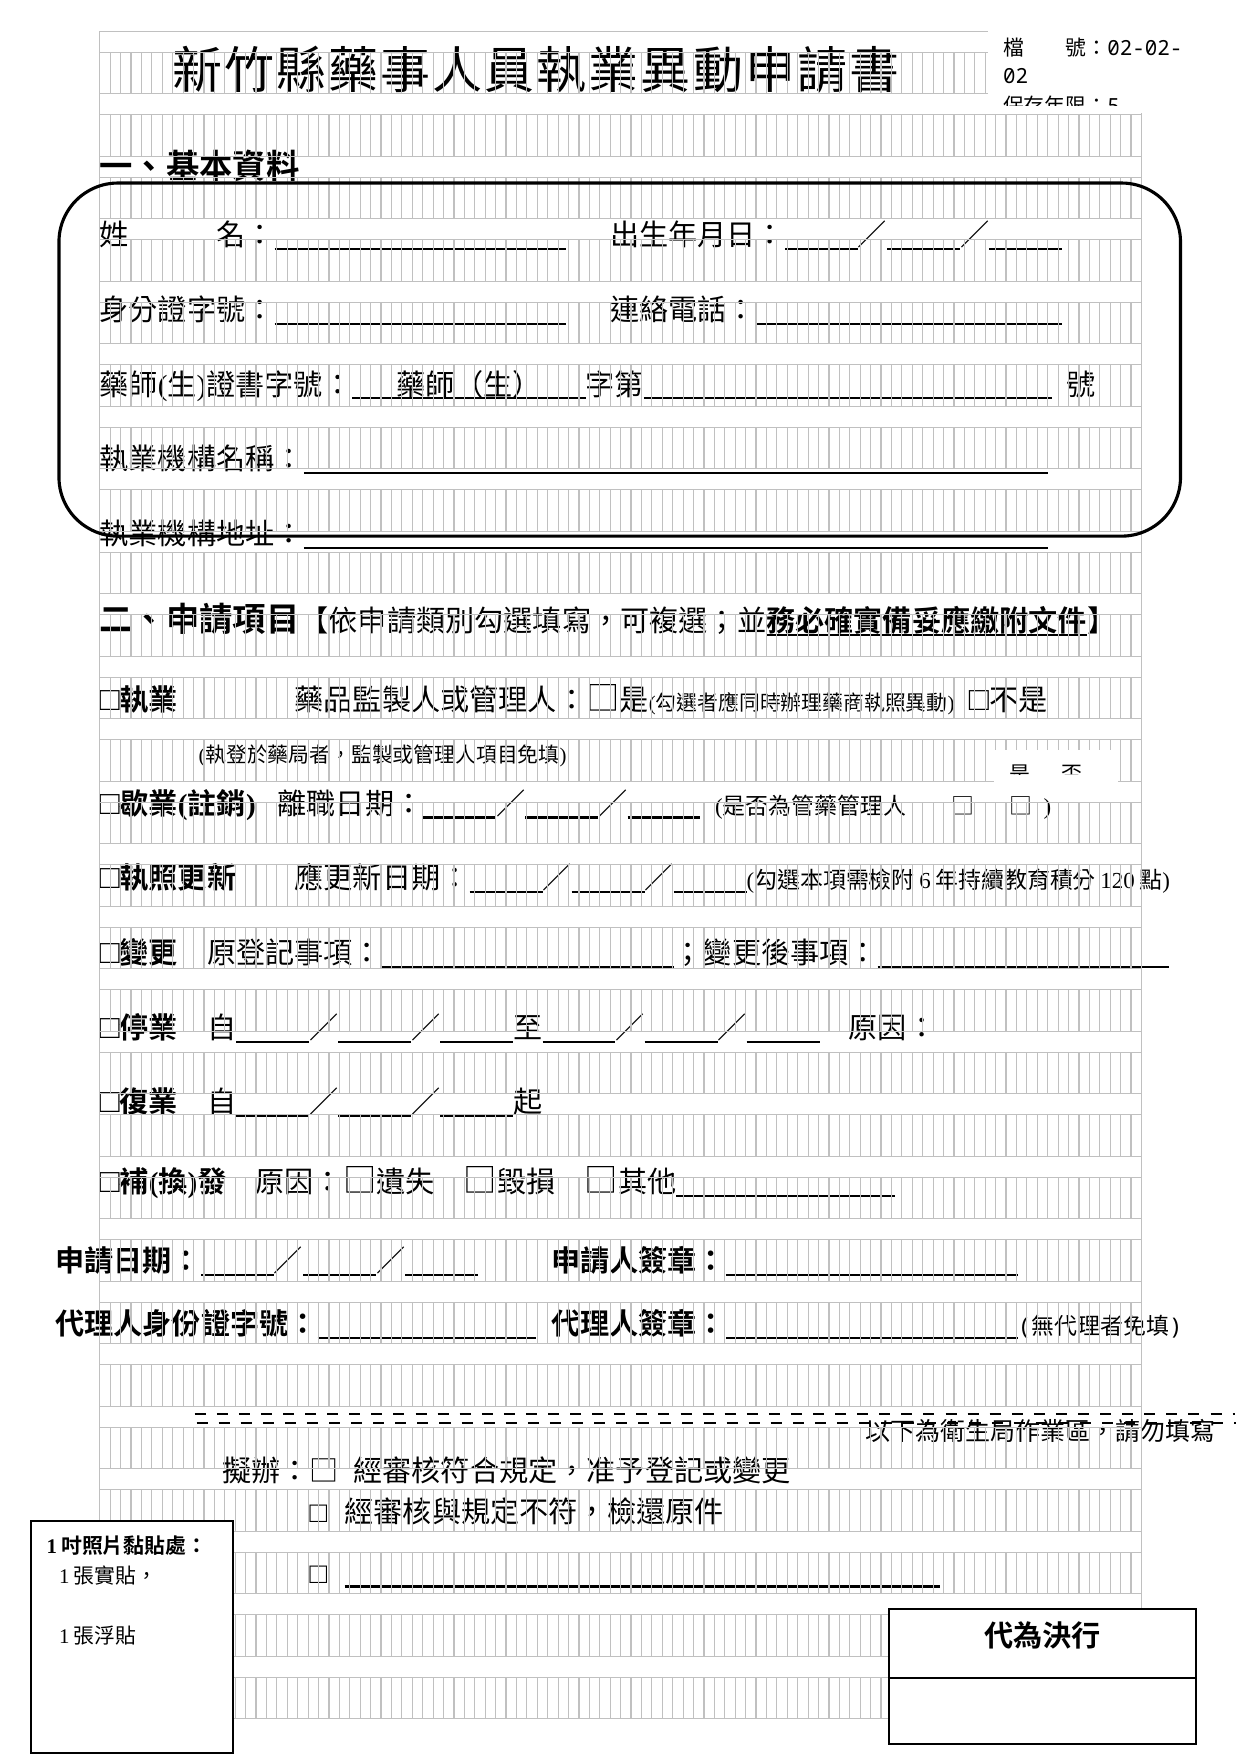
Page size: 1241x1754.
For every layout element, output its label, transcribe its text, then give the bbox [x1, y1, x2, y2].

text □變更 原登記事項： ；變更後事項： [975, 930, 985, 966]
text 一、基本資料 [590, 139, 599, 156]
text 執業機構地址： [548, 510, 558, 531]
text 一、基本資料 [715, 139, 724, 156]
text 執業機構地址： [996, 510, 1005, 531]
text 1張浮貼 [46, 1619, 217, 1649]
text □ [715, 1553, 724, 1585]
text 一、基本資料 [538, 139, 547, 156]
text □ [538, 1553, 547, 1585]
text □ [975, 1553, 985, 1591]
text 執業機構地址： [1100, 510, 1110, 531]
text □ 經審核與規定不符，檢還原件 [934, 1490, 943, 1531]
text □變更 原登記事項： ；變更後事項： [673, 930, 683, 968]
text □ [496, 1553, 505, 1585]
text 申請日期： ／ ／ 申請人簽章： [632, 1240, 641, 1279]
text 執業機構地址： [955, 510, 964, 531]
text □ [746, 1553, 755, 1585]
text 一、基本資料 [632, 139, 641, 156]
text 執業機構名稱： [486, 436, 495, 468]
text 申請日期： ／ ／ 申請人簽章： [1069, 1240, 1078, 1279]
text □ 經審核與規定不符，檢還原件 [257, 1490, 266, 1531]
text □ [788, 1553, 797, 1585]
text 一、基本資料 [798, 139, 808, 156]
text 執業機構名稱： [402, 436, 412, 468]
text 執業機構地址： [632, 510, 641, 531]
text 一、基本資料 [1069, 139, 1078, 156]
text □ 經審核與規定不符，檢還原件 [371, 1490, 380, 1531]
text □ 經審核與規定不符，檢還原件 [798, 1490, 808, 1531]
text □ 經審核與規定不符，檢還原件 [767, 1490, 776, 1531]
text 一、基本資料 [340, 139, 349, 156]
text 一、基本資料 [996, 139, 1005, 156]
text 執業機構地址： [486, 510, 495, 531]
text □ 經審核與規定不符，檢還原件 [1132, 1490, 1141, 1531]
text 執業機構地址： [798, 510, 808, 531]
text □ 經審核與規定不符，檢還原件 [340, 1490, 349, 1531]
text □ [621, 1553, 630, 1585]
text 一、基本資料 [892, 139, 901, 156]
text 申請日期： ／ ／ 申請人簽章： [1090, 1240, 1099, 1279]
text 執業機構地址： [392, 510, 401, 531]
text 執業機構名稱： [1007, 436, 1016, 468]
text 申請日期： ／ ／ 申請人簽章： [569, 1240, 578, 1279]
text 一、基本資料 [840, 139, 849, 156]
text 一、基本資料 [944, 139, 953, 156]
text □ 經審核與規定不符，檢還原件 [350, 1490, 360, 1531]
text 執業機構名稱： [767, 436, 776, 468]
text □停業 自 ／ ／ 至 ／ ／ 原因： [100, 1032, 1141, 1047]
text 執業機構名稱： [309, 436, 318, 468]
text □ [310, 1567, 318, 1582]
text 執業機構名稱： [1090, 436, 1099, 468]
text □ 經審核與規定不符，檢還原件 [1080, 1490, 1089, 1531]
text □停業 自 ／ ／ 至 ／ ／ 原因： [1142, 1004, 1230, 1047]
text 申請日期： ／ ／ 申請人簽章： [1121, 1240, 1130, 1279]
text □ [423, 1553, 433, 1585]
text 申請日期： ／ ／ 申請人簽章： [580, 1240, 589, 1279]
text □ [455, 1553, 464, 1585]
text 執業機構地址： [621, 510, 630, 531]
text □ 經審核與規定不符，檢還原件 [830, 1490, 839, 1531]
text □ [1080, 1553, 1089, 1591]
text □ [913, 1553, 922, 1585]
text 執業機構地址： [340, 510, 349, 531]
text 執業機構地址： [538, 510, 547, 531]
text 一、基本資料 [277, 139, 287, 156]
text 姓 名： 出生年月日： ／ ／ [100, 219, 1141, 239]
text □變更 原登記事項： ；變更後事項： [725, 930, 735, 968]
text 申請日期： ／ ／ 申請人簽章： [923, 1240, 933, 1274]
text □ 經審核與規定不符，檢還原件 [402, 1490, 412, 1531]
text 一、基本資料 [902, 139, 912, 156]
text □ [871, 1553, 880, 1585]
text 申請日期： ／ ／ 申請人簽章： [1017, 1240, 1026, 1279]
text 一、基本資料 [746, 139, 755, 156]
text □ [267, 1553, 276, 1591]
text 代理人身份證字號： 代理人簽章： (無代理者免填) [55, 1301, 99, 1343]
text 執業機構名稱： [715, 436, 724, 468]
text 執業機構地址： [434, 510, 443, 531]
text 執業機構地址： [288, 510, 297, 531]
text 執業機構名稱： [913, 436, 922, 468]
text 執業機構地址： [1007, 510, 1016, 531]
table_header 代為決行 [890, 1610, 1195, 1677]
text 一、基本資料 [861, 139, 870, 156]
text □ 經審核與規定不符，檢還原件 [277, 1490, 287, 1531]
text 執業機構名稱： [809, 436, 818, 468]
text 一、基本資料 [1100, 139, 1110, 156]
text 申請日期： ／ ／ 申請人簽章： [423, 1240, 433, 1274]
text □ 經審核與規定不符，檢還原件 [663, 1490, 672, 1531]
text □變更 原登記事項： ；變更後事項： [350, 930, 360, 968]
text 執業機構名稱： [194, 436, 203, 468]
text □ 經審核與規定不符，檢還原件 [892, 1490, 901, 1531]
text 執業機構地址： [277, 510, 287, 531]
text 執業機構地址： [423, 510, 433, 531]
text 申請日期： ／ ／ 申請人簽章： [402, 1240, 412, 1279]
text □ [340, 1553, 349, 1591]
text 一、基本資料 [600, 139, 610, 156]
text 一、基本資料 [527, 139, 537, 156]
text □ [257, 1553, 266, 1591]
text 執業機構地址： [1121, 510, 1130, 531]
text 一、基本資料 [330, 139, 339, 156]
text 執業機構名稱： [1038, 436, 1047, 468]
text □ [955, 1553, 964, 1591]
text 一、基本資料 [611, 139, 620, 156]
text 申請日期： ／ ／ 申請人簽章： [486, 1240, 495, 1279]
text 執業機構名稱： [1017, 436, 1026, 468]
text 執業機構名稱： [371, 436, 380, 468]
text □ 經審核與規定不符，檢還原件 [850, 1490, 860, 1531]
text 執業機構名稱： [600, 436, 610, 468]
text 執業機構地址： [642, 510, 651, 531]
text 一、基本資料 [163, 139, 172, 156]
text 申請日期： ／ ／ 申請人簽章： [663, 1240, 672, 1279]
text 執業機構名稱： [975, 436, 985, 468]
text □ 經審核與規定不符，檢還原件 [694, 1490, 703, 1531]
text 執業機構地址： [819, 510, 828, 531]
text 執業機構名稱： [1048, 436, 1058, 468]
text 申請日期： ／ ／ 申請人簽章： [694, 1240, 703, 1279]
text 執業機構名稱： [788, 436, 797, 468]
text 執業機構名稱： [746, 436, 755, 468]
text □ 經審核與規定不符，檢還原件 [975, 1490, 985, 1531]
text 執業機構地址： [350, 510, 360, 531]
text 執業機構地址： [975, 510, 985, 531]
text □ [517, 1553, 526, 1585]
text □ [1038, 1553, 1047, 1591]
text 執業機構地址： [257, 510, 266, 531]
text 執業機構名稱： [152, 436, 162, 468]
text □ [705, 1553, 714, 1585]
text 執業機構地址： [402, 510, 412, 531]
text □ [569, 1553, 578, 1585]
text □ [819, 1553, 828, 1585]
text 一、基本資料 [965, 139, 974, 156]
text 執業機構名稱： [1100, 436, 1110, 468]
text 執業機構名稱： [965, 436, 974, 468]
text 擬辦：□ 經審核符合規定，准予登記或變更 [100, 1469, 1141, 1489]
text □變更 原登記事項： ；變更後事項： [1048, 930, 1058, 966]
text □ [600, 1553, 610, 1585]
text □ [632, 1553, 641, 1585]
text 執業機構名稱： [184, 436, 193, 468]
text □變更 原登記事項： ；變更後事項： [850, 930, 860, 968]
text 一、基本資料 [111, 139, 120, 156]
text 一、基本資料 [1027, 139, 1037, 156]
text 執業機構地址： [934, 510, 943, 531]
text 執業機構地址： [527, 510, 537, 531]
text 執業機構名稱： [319, 436, 328, 468]
text □ [882, 1553, 891, 1585]
text 執業機構名稱： [955, 436, 964, 468]
text 執業機構名稱： [455, 436, 464, 468]
text 執業機構名稱： [757, 436, 766, 468]
text □ 經審核與規定不符，檢還原件 [152, 1490, 162, 1520]
text 一、基本資料 [205, 139, 214, 156]
text 執業機構地址： [767, 510, 776, 531]
text □ 經審核與規定不符，檢還原件 [777, 1490, 787, 1531]
text 執業機構地址： [225, 510, 235, 531]
text □ [830, 1553, 839, 1585]
text □ [757, 1553, 766, 1585]
text 一、基本資料 [642, 139, 651, 156]
text 一、基本資料 [100, 139, 110, 156]
text 執業機構地址： [152, 510, 162, 531]
text 執業機構名稱： [632, 436, 641, 468]
text 申請日期： ／ ／ 申請人簽章： [194, 1240, 203, 1279]
text 以下為衛生局作業區，請勿填寫 [1142, 1411, 1215, 1448]
text □ 經審核與規定不符，檢還原件 [423, 1490, 433, 1531]
text 一、基本資料 [298, 139, 308, 156]
text 申請日期： ／ ／ 申請人簽章： [705, 1240, 714, 1279]
text 一、基本資料 [444, 139, 453, 156]
text □ [548, 1553, 558, 1585]
text □ 經審核與規定不符，檢還原件 [757, 1490, 766, 1531]
text □復業 自 ／ ／ 起 [100, 1094, 118, 1111]
text 執業機構地址： [100, 510, 110, 527]
text □變更 原登記事項： ；變更後事項： [423, 930, 433, 966]
text 執業機構地址： [413, 510, 422, 531]
text □復業 自 ／ ／ 起 [164, 1094, 212, 1114]
text □ 經審核與規定不符，檢還原件 [548, 1490, 558, 1531]
text □ [652, 1553, 662, 1585]
text 一、基本資料 [694, 139, 703, 156]
text □ 經審核與規定不符，檢還原件 [392, 1490, 401, 1531]
text 一、基本資料 [1132, 139, 1141, 156]
text □復業 自 ／ ／ 起 [414, 1094, 521, 1114]
text 執業機構名稱： [725, 436, 735, 468]
text □ 經審核與規定不符，檢還原件 [944, 1490, 953, 1531]
text 申請日期： ／ ／ 申請人簽章： [267, 1240, 276, 1279]
text 一、基本資料 [295, 157, 1141, 177]
text 執業機構名稱： [1121, 436, 1130, 468]
text □變更 原登記事項： ；變更後事項： [548, 930, 558, 966]
text □執照更新 應更新日期： ／ ／ (勾選本項需檢附6年持續教育積分120點) [100, 855, 1141, 864]
text 申請日期： ／ ／ 申請人簽章： [1080, 1240, 1089, 1279]
text 一、基本資料 [705, 139, 714, 156]
text 一、基本資料 [777, 139, 787, 156]
text 申請日期： ／ ／ 申請人簽章： [777, 1240, 787, 1274]
text □復業 自 ／ ／ 起 [232, 1094, 329, 1114]
text 一、基本資料 [757, 139, 766, 156]
text 執業機構名稱： [673, 436, 683, 468]
text 執業機構名稱： [1027, 436, 1037, 468]
text (執登於藥局者，監製或管理人項目免填) [986, 740, 1120, 782]
text 代理人身份證字號： 代理人簽章： (無代理者免填) [1142, 1301, 1230, 1343]
text 執業機構名稱： [882, 436, 891, 468]
text 一、基本資料 [225, 139, 235, 156]
text □ 經審核與規定不符，檢還原件 [590, 1490, 599, 1531]
text □ [923, 1553, 933, 1585]
text □ [944, 1553, 953, 1591]
text 一、基本資料 [173, 139, 183, 152]
text 執業機構名稱： [277, 436, 287, 468]
text 執業機構地址： [871, 510, 880, 531]
text 執業機構名稱： [330, 436, 339, 468]
text □ 經審核與規定不符，檢還原件 [1007, 1490, 1016, 1531]
text 申請日期： ／ ／ 申請人簽章： [725, 1240, 735, 1274]
text 執業機構名稱： [163, 452, 172, 468]
text 身分證字號： 連絡電話： [100, 286, 1141, 302]
text 申請日期： ／ ／ 申請人簽章： [1111, 1240, 1120, 1279]
text 申請日期： ／ ／ 申請人簽章： [371, 1240, 380, 1279]
text 執業機構名稱： [902, 436, 912, 468]
text 一、基本資料 [350, 139, 360, 156]
text 執業機構地址： [725, 510, 735, 531]
text 執業機構名稱： [444, 436, 453, 468]
text □ [725, 1553, 735, 1585]
text 執業機構名稱： [1080, 436, 1089, 468]
text 執業機構名稱： [871, 436, 880, 468]
text □變更 原登記事項： ；變更後事項： [277, 930, 287, 968]
text □ [277, 1553, 287, 1591]
text □變更 原登記事項： ；變更後事項： [1142, 930, 1230, 972]
text □ [486, 1553, 495, 1585]
text □ 經審核與規定不符，檢還原件 [902, 1490, 912, 1531]
text 執業機構名稱： [392, 436, 401, 468]
text 執業機構地址： [465, 510, 474, 531]
text 申請日期： ／ ／ 申請人簽章： [507, 1240, 516, 1279]
text 一、基本資料 [152, 139, 162, 156]
text 執業機構地址： [892, 510, 901, 531]
text 一、基本資料 [132, 139, 141, 156]
text □ 經審核與規定不符，檢還原件 [298, 1490, 308, 1531]
text □ [1111, 1553, 1120, 1591]
text □變更 原登記事項： ；變更後事項： [173, 930, 183, 968]
text 執業機構名稱： [652, 436, 662, 468]
text □ [434, 1553, 443, 1585]
text 執業機構地址： [986, 510, 995, 531]
text □ 經審核與規定不符，檢還原件 [32, 1522, 232, 1752]
text 1吋照片黏貼處： [46, 1529, 217, 1559]
text 一、基本資料 [830, 139, 839, 156]
text □補(換)發 原因：□遺失 □毀損 □其他 [100, 1157, 1141, 1177]
text 執業機構地址： [715, 510, 724, 531]
text □ [350, 1553, 360, 1585]
text 一、基本資料 [1007, 139, 1016, 156]
text □ [371, 1553, 380, 1585]
text 執業機構名稱： [434, 436, 443, 468]
text 保存年限：5 [1003, 89, 1198, 106]
text 執業機構地址： [673, 510, 683, 531]
text 一、基本資料 [986, 139, 995, 156]
text 檔 號：02-02-02 [1003, 31, 1198, 89]
text 一、基本資料 [850, 139, 860, 156]
text 一、基本資料 [319, 139, 328, 156]
text □復業 自 ／ ／ 起 [138, 1094, 161, 1114]
text 一、基本資料 [1080, 139, 1089, 156]
text □ [288, 1553, 297, 1591]
text □ [611, 1553, 620, 1585]
text 執業機構地址： [267, 510, 276, 531]
text 執業機構地址： [600, 510, 610, 531]
text 一、基本資料 [580, 139, 589, 156]
text □ [465, 1553, 474, 1585]
text 一、基本資料 [496, 139, 505, 156]
text 執業機構名稱： [840, 436, 849, 468]
text □ 經審核與規定不符，檢還原件 [1017, 1490, 1026, 1531]
text □ [892, 1553, 901, 1585]
text 一、基本資料 [142, 139, 151, 156]
text 申請日期： ／ ／ 申請人簽章： [1038, 1240, 1047, 1279]
text 身分證字號： 連絡電話： [225, 303, 235, 329]
text □ 經審核與規定不符，檢還原件 [632, 1490, 641, 1531]
text 申請日期： ／ ／ 申請人簽章： [517, 1240, 526, 1279]
text □變更 原登記事項： ；變更後事項： [652, 930, 662, 966]
text □ 經審核與規定不符，檢還原件 [986, 1490, 995, 1531]
text 執業機構名稱： [100, 469, 1141, 478]
text 執業機構名稱： [173, 436, 183, 460]
text □執業 藥品監製人或管理人：□是(勾選者應同時辦理藥商執照異動) □不是 [1142, 684, 1200, 717]
text □ 經審核與規定不符，檢還原件 [267, 1490, 276, 1531]
text 執業機構地址： [1027, 510, 1037, 531]
text □ [413, 1553, 422, 1585]
text 執業機構地址： [694, 510, 703, 531]
text □ [1017, 1553, 1026, 1591]
text □ [996, 1553, 1005, 1591]
text □ 經審核與規定不符，檢還原件 [288, 1490, 297, 1531]
text 執業機構名稱： [559, 436, 568, 468]
text 執業機構地址： [1069, 510, 1078, 531]
text □ [444, 1553, 453, 1585]
text 一、基本資料 [1059, 139, 1068, 156]
text (執登於藥局者，監製或管理人項目免填) [1142, 736, 1200, 769]
text 一、基本資料 [100, 157, 181, 177]
text 執業機構地址： [475, 510, 485, 531]
text 執業機構地址： [861, 510, 870, 531]
text 申請日期： ／ ／ 申請人簽章： [975, 1240, 985, 1274]
text 執業機構地址： [309, 510, 318, 531]
text 一、基本資料 [434, 139, 443, 156]
table_cell [890, 1679, 1195, 1742]
text 一、基本資料 [194, 139, 203, 156]
text □ [934, 1553, 943, 1591]
text 申請日期： ／ ／ 申請人簽章： [538, 1240, 547, 1279]
text 一、基本資料 [955, 139, 964, 156]
text 執業機構地址： [590, 510, 599, 531]
text 執業機構名稱： [413, 436, 422, 468]
text 執業機構名稱： [819, 436, 828, 468]
text □ 經審核與規定不符，檢還原件 [913, 1490, 922, 1531]
text 1張實貼， [46, 1559, 217, 1590]
text 申請日期： ／ ／ 申請人簽章： [902, 1240, 912, 1274]
text □ 經審核與規定不符，檢還原件 [319, 1490, 328, 1531]
text □變更 原登記事項： ；變更後事項： [475, 930, 485, 966]
text 執業機構地址： [580, 510, 589, 531]
text □ 經審核與規定不符，檢還原件 [955, 1490, 964, 1531]
text □ 經審核與規定不符，檢還原件 [486, 1490, 495, 1531]
text 執業機構地址： [923, 510, 933, 531]
text □ 經審核與規定不符，檢還原件 [840, 1490, 849, 1531]
text 執業機構地址： [455, 510, 464, 531]
text □ [475, 1553, 485, 1585]
text 一、基本資料 [257, 139, 266, 156]
text 執業機構地址： [496, 510, 505, 531]
text 執業機構名稱： [496, 436, 505, 468]
text □ [777, 1553, 787, 1585]
text 執業機構名稱： [777, 436, 787, 468]
text □ [798, 1553, 808, 1585]
text 執業機構地址： [1017, 510, 1026, 531]
text 執業機構地址： [507, 510, 516, 531]
text □變更 原登記事項： ；變更後事項： [902, 930, 912, 966]
text 申請日期： ／ ／ 申請人簽章： [111, 1240, 120, 1279]
text 一、基本資料 [455, 139, 464, 156]
text 執業機構地址： [361, 510, 370, 531]
text □ [309, 1553, 318, 1566]
text □ 經審核與規定不符，檢還原件 [788, 1490, 797, 1531]
text 執業機構名稱： [892, 436, 901, 468]
text 一、基本資料 [215, 139, 224, 156]
text 執業機構地址： [236, 510, 245, 531]
text 申請日期： ／ ／ 申請人簽章： [1048, 1240, 1058, 1279]
text 一、基本資料 [975, 139, 985, 156]
text □ [1069, 1553, 1078, 1591]
text 一、基本資料 [361, 139, 370, 156]
text 執業機構地址： [788, 510, 797, 531]
text 執業機構地址： [746, 510, 755, 531]
text 執業機構地址： [215, 510, 224, 531]
text 二、申請項目【依申請類別勾選填寫，可複選；並務必確實備妥應繳附文件】 [100, 594, 1141, 614]
text 申請日期： ／ ／ 申請人簽章： [1027, 1240, 1037, 1279]
text 執業機構名稱： [288, 436, 297, 468]
text 執業機構地址： [319, 510, 328, 531]
text 一、基本資料 [684, 139, 693, 156]
text □ [861, 1553, 870, 1585]
text 執業機構地址： [194, 510, 203, 531]
text □ [1048, 1553, 1058, 1591]
text 申請日期： ／ ／ 申請人簽章： [496, 1240, 505, 1279]
text □ 經審核與規定不符，檢還原件 [736, 1490, 745, 1531]
text 執業機構名稱： [236, 436, 245, 468]
text 執業機構名稱： [121, 436, 130, 468]
text 身分證字號： 連絡電話： [1100, 303, 1110, 329]
text 執業機構地址： [371, 510, 380, 531]
text 執業機構名稱： [944, 436, 953, 468]
text 執業機構地址： [1048, 510, 1058, 531]
text 申請日期： ／ ／ 申請人簽章： [715, 1240, 724, 1279]
text 一、基本資料 [663, 139, 672, 156]
text □ 經審核與規定不符，檢還原件 [173, 1490, 183, 1520]
text 申請日期： ／ ／ 申請人簽章： [1132, 1240, 1141, 1279]
text 一、基本資料 [736, 139, 745, 156]
text □變更 原登記事項： ；變更後事項： [402, 930, 412, 966]
text 申請日期： ／ ／ 申請人簽章： [600, 1240, 610, 1279]
text □ 經審核與規定不符，檢還原件 [871, 1490, 880, 1531]
text □ [840, 1553, 849, 1585]
text □ 經審核與規定不符，檢還原件 [580, 1490, 589, 1531]
text □ 經審核與規定不符，檢還原件 [1121, 1490, 1130, 1531]
text 執業機構地址： [913, 510, 922, 531]
text □ 經審核與規定不符，檢還原件 [715, 1490, 724, 1531]
text 執業機構地址： [569, 510, 578, 531]
text □復業 自 ／ ／ 起 [312, 1094, 431, 1114]
text 一、基本資料 [185, 157, 214, 177]
text □ [361, 1553, 370, 1585]
text □ [402, 1553, 412, 1585]
text □ [382, 1553, 391, 1585]
text 執業機構名稱： [538, 436, 547, 468]
text 申請日期： ／ ／ 申請人簽章： [173, 1240, 183, 1279]
text 一、基本資料 [871, 139, 880, 156]
text □ [642, 1553, 651, 1585]
text 一、基本資料 [382, 139, 391, 156]
text □ 經審核與規定不符，檢還原件 [996, 1490, 1005, 1531]
text 申請日期： ／ ／ 申請人簽章： [55, 1237, 99, 1279]
text 執業機構名稱： [382, 436, 391, 468]
text □ 經審核與規定不符，檢還原件 [236, 1490, 245, 1531]
text 執業機構名稱： [215, 436, 224, 468]
text □ 經審核與規定不符，檢還原件 [1059, 1490, 1068, 1531]
text □ [965, 1553, 974, 1591]
text □ [236, 1553, 245, 1591]
text 一、基本資料 [1038, 139, 1047, 156]
text 執業機構地址： [840, 510, 849, 531]
text 一、基本資料 [767, 139, 776, 156]
text 執業機構地址： [444, 510, 453, 531]
text 執業機構地址： [173, 510, 183, 531]
text 執業機構地址： [684, 510, 693, 531]
text □ [1059, 1553, 1068, 1591]
text 一、基本資料 [413, 139, 422, 156]
text □變更 原登記事項： ；變更後事項： [600, 930, 610, 966]
text 執業機構名稱： [590, 436, 599, 468]
text □ [309, 1583, 318, 1591]
text 執業機構地址： [757, 510, 766, 531]
text 執業機構名稱： [621, 436, 630, 468]
text 申請日期： ／ ／ 申請人簽章： [548, 1240, 558, 1279]
text 執業機構名稱： [934, 436, 943, 468]
text □ [319, 1553, 328, 1591]
text 執業機構名稱： [1132, 436, 1141, 468]
text □復業 自 ／ ／ 起 [522, 1094, 1141, 1114]
text 申請日期： ／ ／ 申請人簽章： [142, 1240, 151, 1279]
text 執業機構名稱： [850, 436, 860, 468]
text 申請日期： ／ ／ 申請人簽章： [527, 1240, 537, 1279]
text 執業機構名稱： [361, 436, 370, 468]
text 執業機構地址： [965, 510, 974, 531]
text □變更 原登記事項： ；變更後事項： [1027, 930, 1037, 966]
text □ 經審核與規定不符，檢還原件 [1090, 1490, 1099, 1531]
text 一、基本資料 [559, 139, 568, 156]
text 執業機構名稱： [611, 436, 620, 468]
text 執業機構名稱： [684, 436, 693, 468]
text □ [986, 1553, 995, 1591]
text 執業機構地址： [517, 510, 526, 531]
text □變更 原登記事項： ；變更後事項： [923, 930, 933, 966]
text □ 經審核與規定不符，檢還原件 [861, 1490, 870, 1531]
text 執業機構名稱： [111, 436, 120, 468]
text 身分證字號： 連絡電話： [100, 303, 110, 329]
text 執業機構地址： [246, 510, 255, 527]
text 執業機構名稱： [642, 436, 651, 468]
text 執業機構名稱： [340, 436, 349, 468]
text □ [767, 1553, 776, 1585]
text 一、基本資料 [121, 139, 130, 156]
text □ 經審核與規定不符，檢還原件 [330, 1490, 339, 1531]
text 執業機構地址： [777, 510, 787, 531]
text 執業機構名稱： [507, 436, 516, 468]
text □復業 自 ／ ／ 起 [100, 1094, 126, 1114]
text □ [330, 1553, 339, 1591]
text □ 經審核與規定不符，檢還原件 [1111, 1490, 1120, 1531]
text □變更 原登記事項： ；變更後事項： [527, 930, 537, 966]
text 執業機構地址： [330, 510, 339, 531]
text 申請日期： ／ ／ 申請人簽章： [132, 1240, 141, 1279]
text 執業機構名稱： [569, 436, 578, 468]
text 執業機構名稱： [705, 436, 714, 468]
text □ 經審核與規定不符，檢還原件 [746, 1490, 755, 1531]
text 執業機構地址： [652, 510, 662, 531]
text □ 經審核與規定不符，檢還原件 [1100, 1490, 1110, 1531]
text 一、基本資料 [819, 139, 828, 156]
text □ 經審核與規定不符，檢還原件 [600, 1490, 610, 1531]
text □ 經審核與規定不符，檢還原件 [923, 1490, 933, 1531]
text 申請日期： ／ ／ 申請人簽章： [475, 1240, 485, 1279]
text 申請日期： ／ ／ 申請人簽章： [798, 1240, 808, 1274]
text □ 經審核與規定不符，檢還原件 [882, 1490, 891, 1531]
text 一、基本資料 [309, 139, 318, 156]
text □ [590, 1553, 599, 1585]
text 執業機構地址： [1059, 510, 1068, 531]
text 申請日期： ／ ／ 申請人簽章： [184, 1240, 193, 1279]
text 執業機構名稱： [1111, 436, 1120, 468]
text 執業機構名稱： [798, 436, 808, 468]
text 執業機構地址： [850, 510, 860, 531]
text 一、基本資料 [913, 139, 922, 156]
text 申請日期： ／ ／ 申請人簽章： [1059, 1240, 1068, 1279]
text 執業機構名稱： [663, 436, 672, 468]
text 一、基本資料 [621, 139, 630, 156]
text □ 經審核與規定不符，檢還原件 [1027, 1490, 1037, 1531]
text □ 經審核與規定不符，檢還原件 [455, 1490, 464, 1531]
text 一、基本資料 [1121, 139, 1130, 156]
text 一、基本資料 [371, 139, 380, 156]
text 一、基本資料 [725, 139, 735, 156]
text 執業機構名稱： [100, 436, 110, 452]
text 一、基本資料 [267, 139, 276, 156]
text 執業機構名稱： [465, 436, 474, 468]
text 執業機構地址： [830, 510, 839, 531]
text □ 經審核與規定不符，檢還原件 [246, 1490, 255, 1531]
text 執業機構名稱： [267, 436, 276, 468]
text 一、基本資料 [465, 139, 474, 156]
text 執業機構名稱： [548, 436, 558, 468]
text □ [246, 1553, 255, 1591]
text □ 經審核與規定不符，檢還原件 [725, 1490, 735, 1531]
text □ 經審核與規定不符，檢還原件 [965, 1490, 974, 1531]
text 執業機構地址： [121, 510, 130, 531]
text 一、基本資料 [652, 139, 662, 156]
text □ [527, 1553, 537, 1585]
text □ [507, 1553, 516, 1585]
text 執業機構名稱： [527, 436, 537, 468]
text □ [902, 1553, 912, 1585]
text 執業機構地址： [882, 510, 891, 531]
text □ [1121, 1553, 1130, 1591]
text 執業機構名稱： [694, 436, 703, 468]
text 執業機構名稱： [830, 436, 839, 468]
text 執業機構名稱： [423, 436, 433, 468]
text 申請日期： ／ ／ 申請人簽章： [163, 1240, 172, 1279]
text 執業機構名稱： [923, 436, 933, 468]
text 執業機構地址： [1038, 510, 1047, 531]
text 身分證字號： 連絡電話： [152, 303, 162, 329]
text □ [1100, 1553, 1110, 1591]
text □ [694, 1553, 703, 1585]
text 執業機構地址： [163, 510, 172, 526]
text 執業機構名稱： [580, 436, 589, 468]
text 執業機構地址： [1132, 510, 1141, 531]
text 一、基本資料 [569, 139, 578, 156]
text 申請日期： ／ ／ 申請人簽章： [298, 1240, 308, 1279]
text 申請日期： ／ ／ 申請人簽章： [1100, 1240, 1110, 1279]
text □ 經審核與規定不符，檢還原件 [819, 1490, 828, 1531]
text □ 經審核與規定不符，檢還原件 [100, 1490, 110, 1520]
text □ [392, 1553, 401, 1585]
text 一、基本資料 [218, 157, 243, 177]
text 執業機構地址： [559, 510, 568, 531]
text 一、基本資料 [392, 139, 401, 156]
text 一、基本資料 [1090, 139, 1099, 156]
text 執業機構地址： [184, 510, 193, 531]
text □ [684, 1553, 693, 1585]
text 執業機構名稱： [1059, 436, 1068, 468]
text □ [559, 1553, 568, 1585]
text □ 經審核與規定不符，檢還原件 [225, 1490, 235, 1531]
text 執業機構地址： [944, 510, 953, 531]
text □ 經審核與規定不符，檢還原件 [1048, 1490, 1058, 1531]
text 一、基本資料 [276, 157, 291, 171]
text 一、基本資料 [809, 139, 818, 156]
text 執業機構地址： [705, 510, 714, 531]
text 以下為衛生局作業區，請勿填寫 [100, 1411, 1141, 1427]
text □ 經審核與規定不符，檢還原件 [517, 1490, 526, 1531]
text 執業機構地址： [100, 535, 1141, 552]
text □歇業(註銷) 離職日期： ／ ／ (是否為管藥管理人 □ □ ) [100, 782, 1141, 802]
text 一、基本資料 [1111, 139, 1120, 156]
text 一、基本資料 [548, 139, 558, 156]
text 一、基本資料 [1017, 139, 1026, 156]
text 執業機構地址： [382, 510, 391, 531]
text 申請日期： ／ ／ 申請人簽章： [850, 1240, 860, 1274]
text 一、基本資料 [517, 139, 526, 156]
text 一、基本資料 [475, 139, 485, 156]
text 一、基本資料 [507, 139, 516, 156]
text 是 否 [1009, 758, 1103, 774]
text □ [298, 1553, 308, 1591]
text □ 經審核與規定不符，檢還原件 [1069, 1490, 1078, 1531]
text 一、基本資料 [486, 139, 495, 156]
text 執業機構地址： [1111, 510, 1120, 531]
text □ [1027, 1553, 1037, 1591]
text □執照更新 應更新日期： ／ ／ (勾選本項需檢附6年持續教育積分120點) [1142, 855, 1215, 897]
text □ [850, 1553, 860, 1585]
text 執業機構地址： [809, 510, 818, 531]
text □ [319, 1567, 325, 1582]
text 一、基本資料 [236, 139, 245, 156]
text □ [1132, 1553, 1141, 1591]
text 一、基本資料 [673, 139, 683, 156]
text 執業機構地址： [663, 510, 672, 531]
text 新竹縣藥事人員執業異動申請書 [100, 23, 1213, 113]
text 一、基本資料 [1048, 139, 1058, 156]
text □變更 原登記事項： ；變更後事項： [1100, 930, 1110, 966]
text 執業機構地址： [611, 510, 620, 531]
text 執業機構名稱： [475, 436, 485, 468]
text 執業機構名稱： [861, 436, 870, 468]
text □ [580, 1553, 589, 1585]
text 執業機構地址： [111, 510, 120, 531]
text 執業機構地址： [298, 510, 308, 531]
text □ 經審核與規定不符，檢還原件 [569, 1490, 578, 1531]
text 一、基本資料 [934, 139, 943, 156]
text □ 經審核與規定不符，檢還原件 [673, 1501, 683, 1531]
text 一、基本資料 [423, 139, 433, 156]
text 一、基本資料 [245, 157, 272, 177]
text 執業機構地址： [1090, 510, 1099, 531]
text 一、基本資料 [923, 139, 933, 156]
text 申請日期： ／ ／ 申請人簽章： [225, 1240, 235, 1274]
text □ [673, 1553, 683, 1585]
text □ [809, 1553, 818, 1585]
text 身分證字號： 連絡電話： [600, 303, 610, 329]
text 執業機構名稱： [736, 436, 745, 468]
text □ 經審核與規定不符，檢還原件 [809, 1490, 818, 1531]
text 執業機構名稱： [986, 436, 995, 468]
text 一、基本資料 [288, 139, 297, 156]
text 執業機構名稱： [350, 436, 360, 468]
text □ 經審核與規定不符，檢還原件 [1038, 1490, 1047, 1531]
text 執業機構名稱： [996, 436, 1005, 468]
text 一、基本資料 [882, 139, 891, 156]
text 執業機構地址： [736, 510, 745, 531]
text 申請日期： ／ ／ 申請人簽章： [350, 1240, 360, 1274]
text □ [663, 1553, 672, 1585]
text 一、基本資料 [402, 139, 412, 156]
text 執業機構地址： [1080, 510, 1089, 531]
text 一、基本資料 [788, 139, 797, 156]
text 執業機構名稱： [517, 436, 526, 468]
text 執業機構名稱： [298, 436, 308, 468]
text □ [736, 1553, 745, 1585]
text 執業機構名稱： [1069, 436, 1078, 468]
text □ [1090, 1553, 1099, 1591]
text 身分證字號： 連絡電話： [725, 303, 735, 329]
text □ [1007, 1553, 1016, 1591]
text 執業機構地址： [902, 510, 912, 531]
